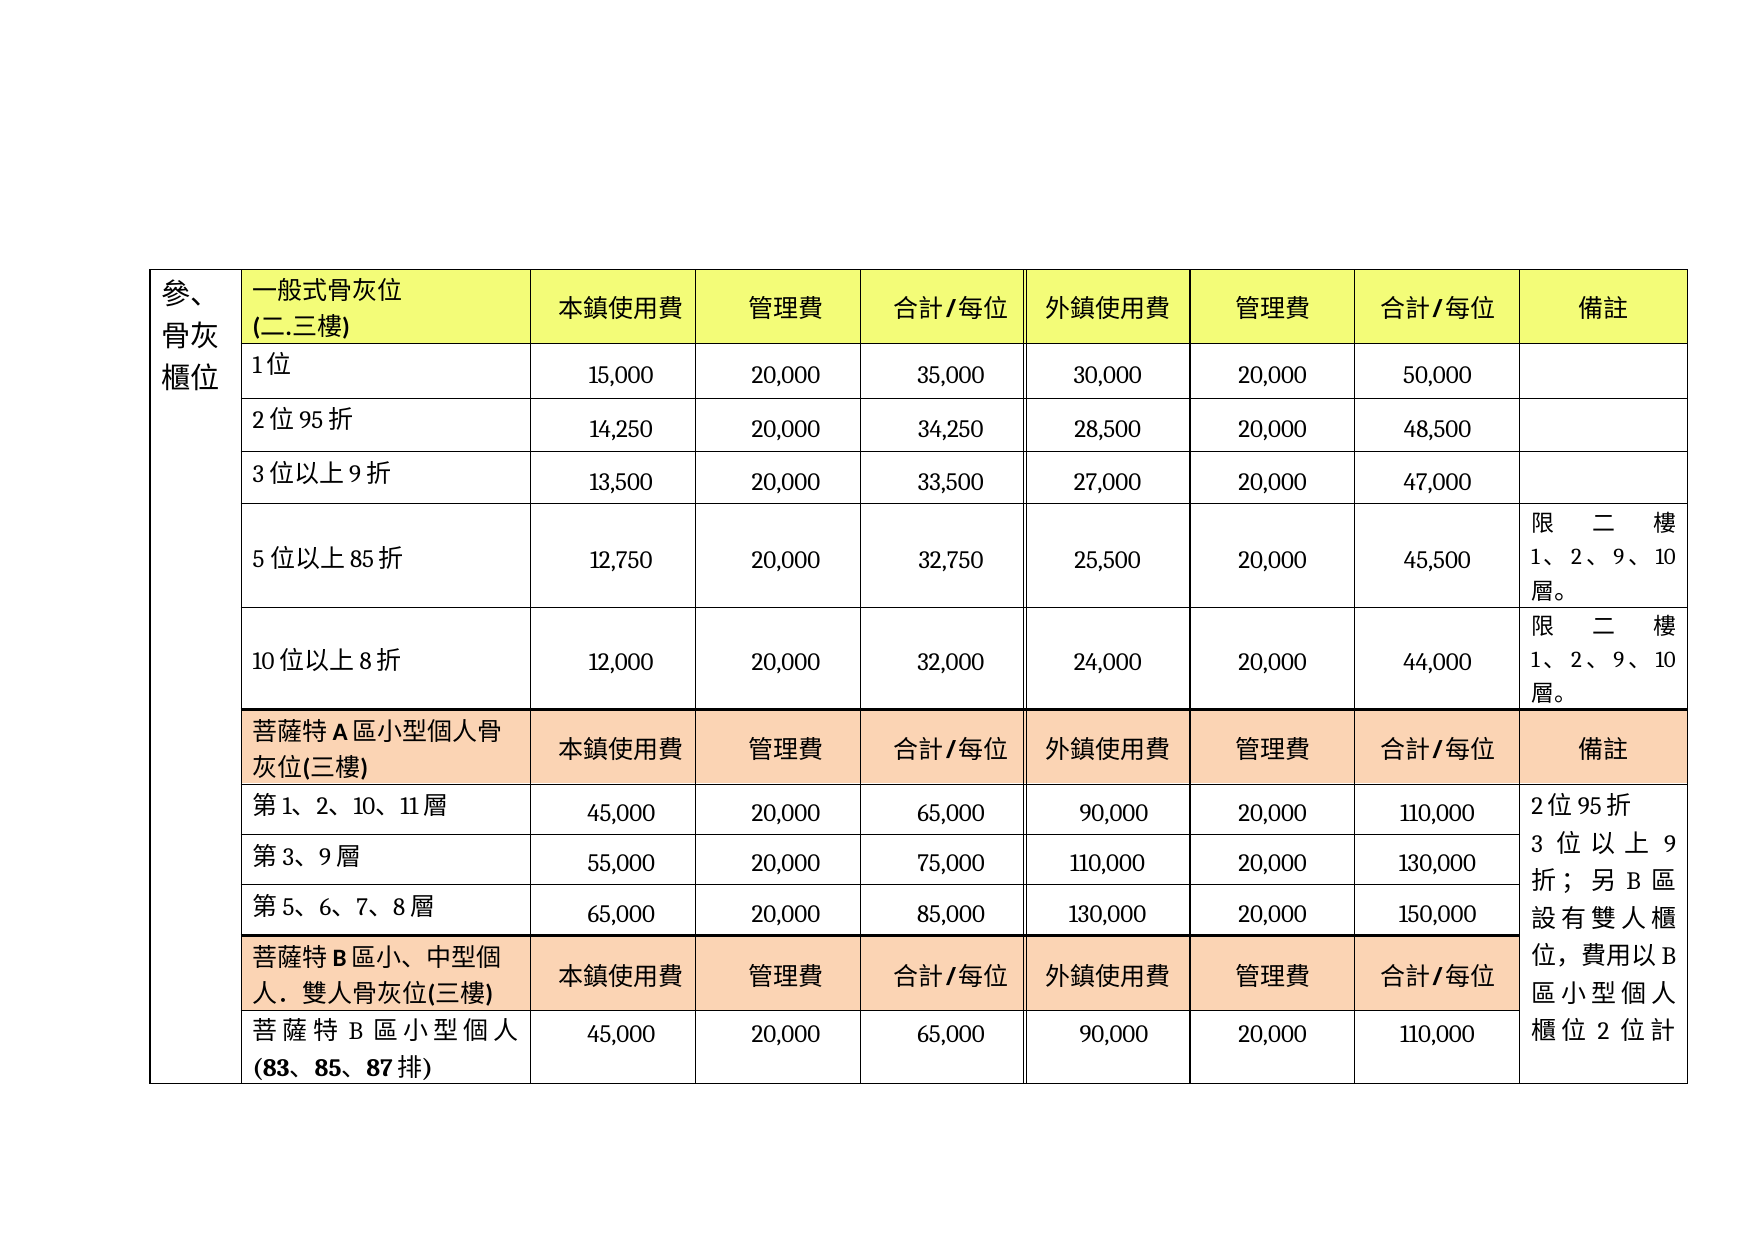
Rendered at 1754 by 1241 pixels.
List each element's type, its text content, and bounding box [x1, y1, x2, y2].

table_cell [1520, 452, 1687, 503]
table_cell 12,750 [531, 504, 695, 607]
table_cell 20,000 [1191, 344, 1354, 398]
table_cell 5 位以上85折 [242, 504, 530, 607]
table_cell 13,500 [531, 452, 695, 503]
table_cell 32,000 [861, 608, 1023, 708]
table_cell 110,000 [1355, 785, 1519, 834]
table_cell 110,000 [1355, 1011, 1519, 1083]
table_cell 20,000 [696, 608, 860, 708]
table_header 管理費 [1191, 270, 1354, 343]
table_cell 合計/每位 [861, 937, 1023, 1010]
table_cell 合計/每位 [1355, 937, 1519, 1010]
table_cell 管理費 [1191, 711, 1354, 783]
table_cell 外鎮使用費 [1027, 937, 1189, 1010]
table_header 本鎮使用費 [531, 270, 695, 343]
table_cell 20,000 [696, 885, 860, 934]
table_cell 管理費 [696, 937, 860, 1010]
table_cell 30,000 [1027, 344, 1189, 398]
table_cell 90,000 [1027, 1011, 1189, 1083]
table_cell 20,000 [1191, 785, 1354, 834]
table_cell 第3、9層 [242, 835, 530, 884]
table_cell 20,000 [696, 1011, 860, 1083]
table_cell 備註 [1520, 711, 1687, 783]
table_cell 33,500 [861, 452, 1023, 503]
table_cell 菩薩特A區小型個人骨灰位(三樓) [242, 711, 530, 783]
table_cell 34,250 [861, 399, 1023, 451]
table_cell 85,000 [861, 885, 1023, 934]
table_cell 75,000 [861, 835, 1023, 884]
table_cell 24,000 [1027, 608, 1189, 708]
table_cell 管理費 [1191, 937, 1354, 1010]
table_cell 25,500 [1027, 504, 1189, 607]
table_header 一般式骨灰位 (二.三樓) [242, 270, 530, 343]
table_cell 20,000 [1191, 835, 1354, 884]
table_cell 管理費 [696, 711, 860, 783]
table_cell 合計/每位 [861, 711, 1023, 783]
table_cell 20,000 [1191, 504, 1354, 607]
table_cell 20,000 [696, 835, 860, 884]
table_cell 50,000 [1355, 344, 1519, 398]
table_cell 20,000 [1191, 608, 1354, 708]
table_cell [1520, 344, 1687, 398]
table_cell 12,000 [531, 608, 695, 708]
table_cell 20,000 [1191, 885, 1354, 934]
table_cell 45,500 [1355, 504, 1519, 607]
table_header 管理費 [696, 270, 860, 343]
table_cell 14,250 [531, 399, 695, 451]
table_cell 90,000 [1027, 785, 1189, 834]
table_header 合計/每位 [1355, 270, 1519, 343]
table_cell 35,000 [861, 344, 1023, 398]
table_cell 菩薩特B區小型個人 (83、85、87排) [242, 1011, 530, 1083]
table_header 備註 [1520, 270, 1687, 343]
table_cell 菩薩特B區小、中型個人．雙人骨灰位(三樓) [242, 937, 530, 1010]
table_cell 20,000 [696, 399, 860, 451]
table_header 參、 骨灰櫃位 [151, 270, 241, 1083]
table_cell 48,500 [1355, 399, 1519, 451]
table_cell 10位以上8折 [242, 608, 530, 708]
table_cell 20,000 [696, 504, 860, 607]
table_cell 20,000 [1191, 1011, 1354, 1083]
table_cell 55,000 [531, 835, 695, 884]
table_cell 65,000 [861, 1011, 1023, 1083]
table_cell 130,000 [1355, 835, 1519, 884]
table_cell 47,000 [1355, 452, 1519, 503]
table_cell 20,000 [696, 344, 860, 398]
table_cell [1520, 399, 1687, 451]
table_header 外鎮使用費 [1027, 270, 1189, 343]
table_cell 20,000 [696, 452, 860, 503]
table_cell 2位95折 3位以上9折；另B區設有雙人櫃位，費用以B區小型個人櫃位2位計 [1520, 785, 1687, 1083]
table_cell 1位 [242, 344, 530, 398]
table_cell 32,750 [861, 504, 1023, 607]
table_cell 45,000 [531, 1011, 695, 1083]
table_cell 27,000 [1027, 452, 1189, 503]
table_cell 外鎮使用費 [1027, 711, 1189, 783]
table_cell 本鎮使用費 [531, 937, 695, 1010]
table_cell 20,000 [1191, 399, 1354, 451]
table_cell 65,000 [861, 785, 1023, 834]
table_cell 限二樓1、2、9、10層。 [1520, 608, 1687, 708]
table_cell 第1、2、10、11層 [242, 785, 530, 834]
table_cell 15,000 [531, 344, 695, 398]
table_cell 65,000 [531, 885, 695, 934]
table_cell 2位95折 [242, 399, 530, 451]
table_cell 130,000 [1027, 885, 1189, 934]
table_cell 45,000 [531, 785, 695, 834]
table_cell 限二樓1、2、9、10層。 [1520, 504, 1687, 607]
table_cell 20,000 [1191, 452, 1354, 503]
table_cell 44,000 [1355, 608, 1519, 708]
table_cell 150,000 [1355, 885, 1519, 934]
table_cell 20,000 [696, 785, 860, 834]
table_cell 110,000 [1027, 835, 1189, 884]
table_cell 第5、6、7、8層 [242, 885, 530, 934]
table_cell 3位以上9折 [242, 452, 530, 503]
table_cell 合計/每位 [1355, 711, 1519, 783]
table_cell 本鎮使用費 [531, 711, 695, 783]
table_header 合計/每位 [861, 270, 1023, 343]
table_cell 28,500 [1027, 399, 1189, 451]
